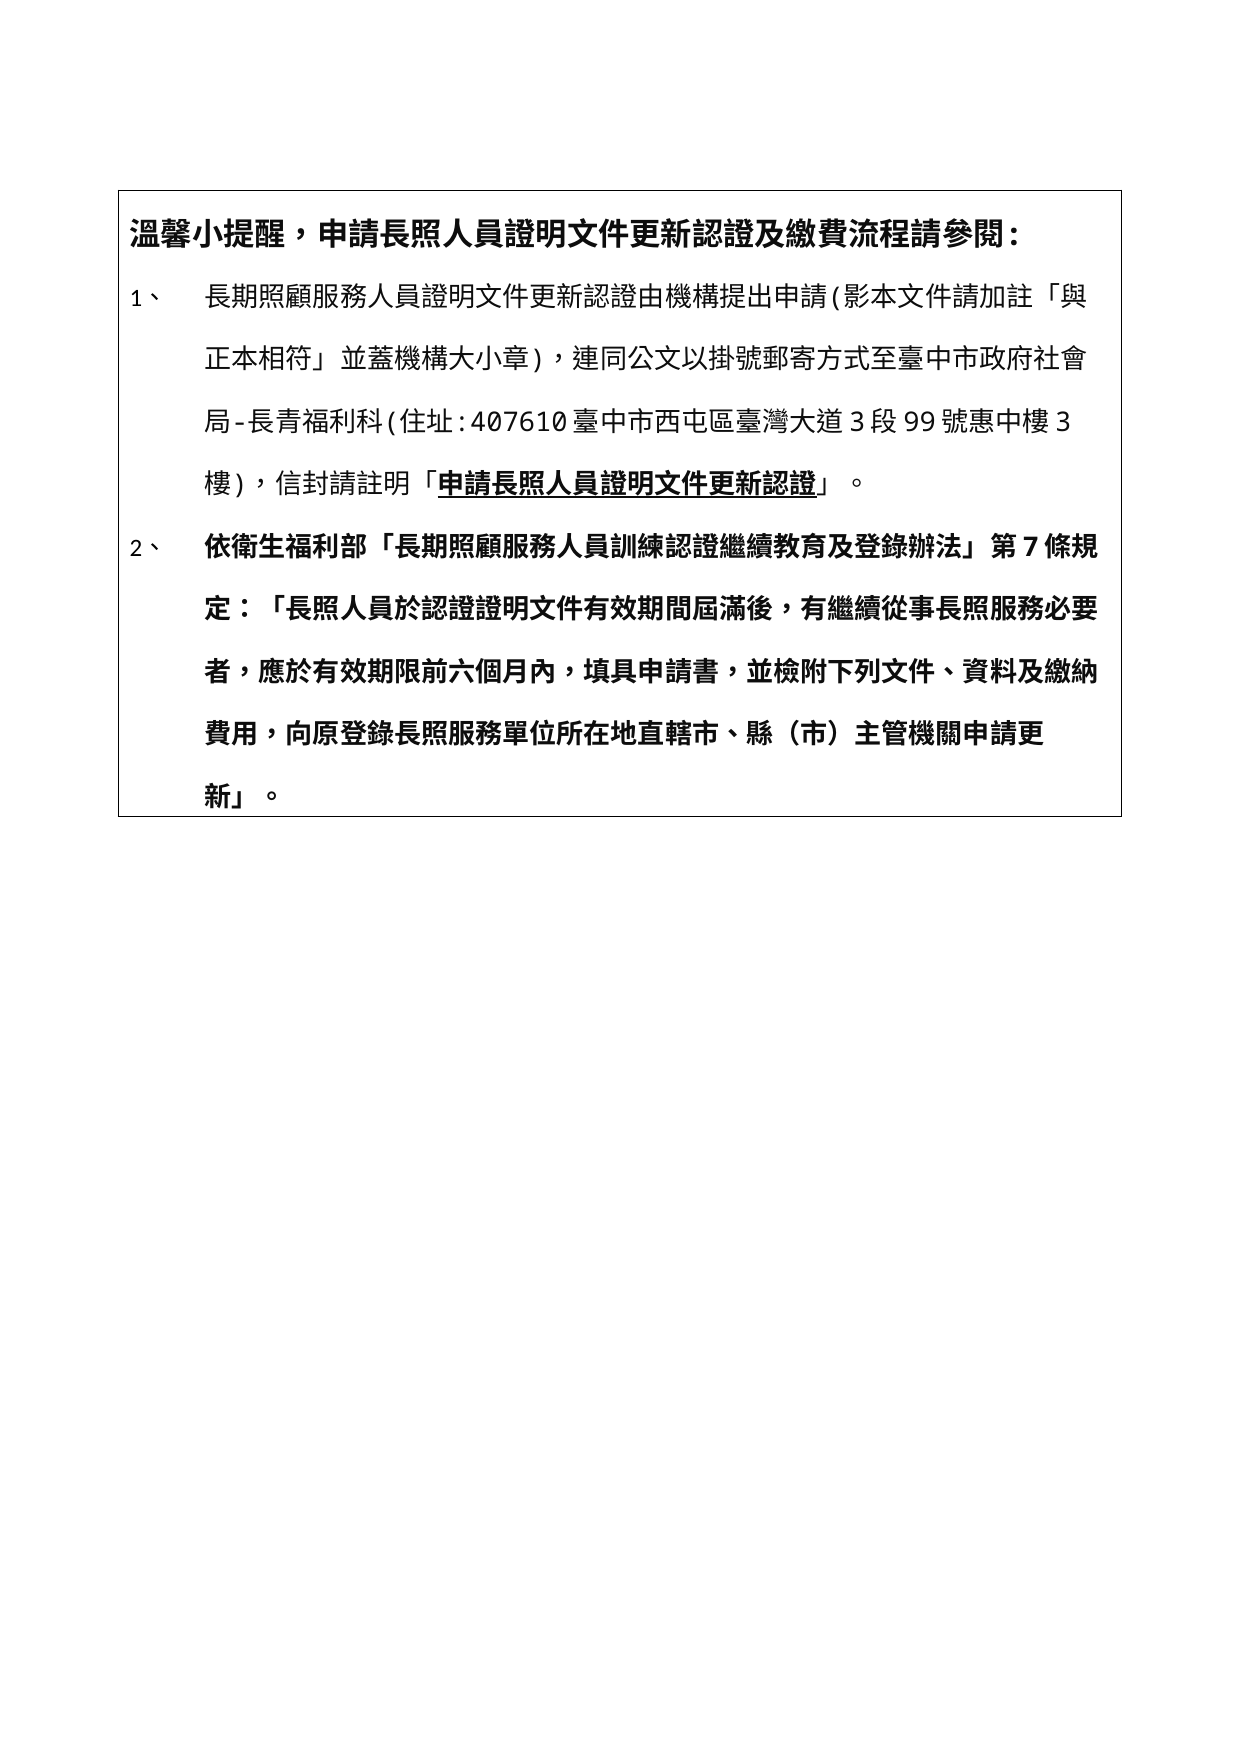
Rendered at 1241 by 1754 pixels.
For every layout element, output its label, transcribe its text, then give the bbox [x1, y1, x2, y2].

table_header 溫馨小提醒，申請長照人員證明文件更新認證及繳費流程請參閱: 長期照顧服務人員證明文件更新認證由機構提出申請(影本文件請加註「與正本相符」並蓋機構大小章)，連同公文以掛號郵寄方式至臺中市政府社會局-長青福利科(住址:407610臺中市西屯區臺灣大道3段99號惠中樓3樓)，信封請註明「申請長照人員證明文件更新認證」。 依衛生福利部「長期照顧服務人員訓練認證繼續教育及登錄辦法」第7條規定：「長照人員於認證證明文件有效期間屆滿後，有繼續從事長照服務必要者，應於有效期限前六個月內，填具申請書，並檢附下列文件、資料及繳納費用，向原登錄長照服務單位所在地直轄市、縣（市）主管機關申請更新」。 [119, 191, 1121, 816]
